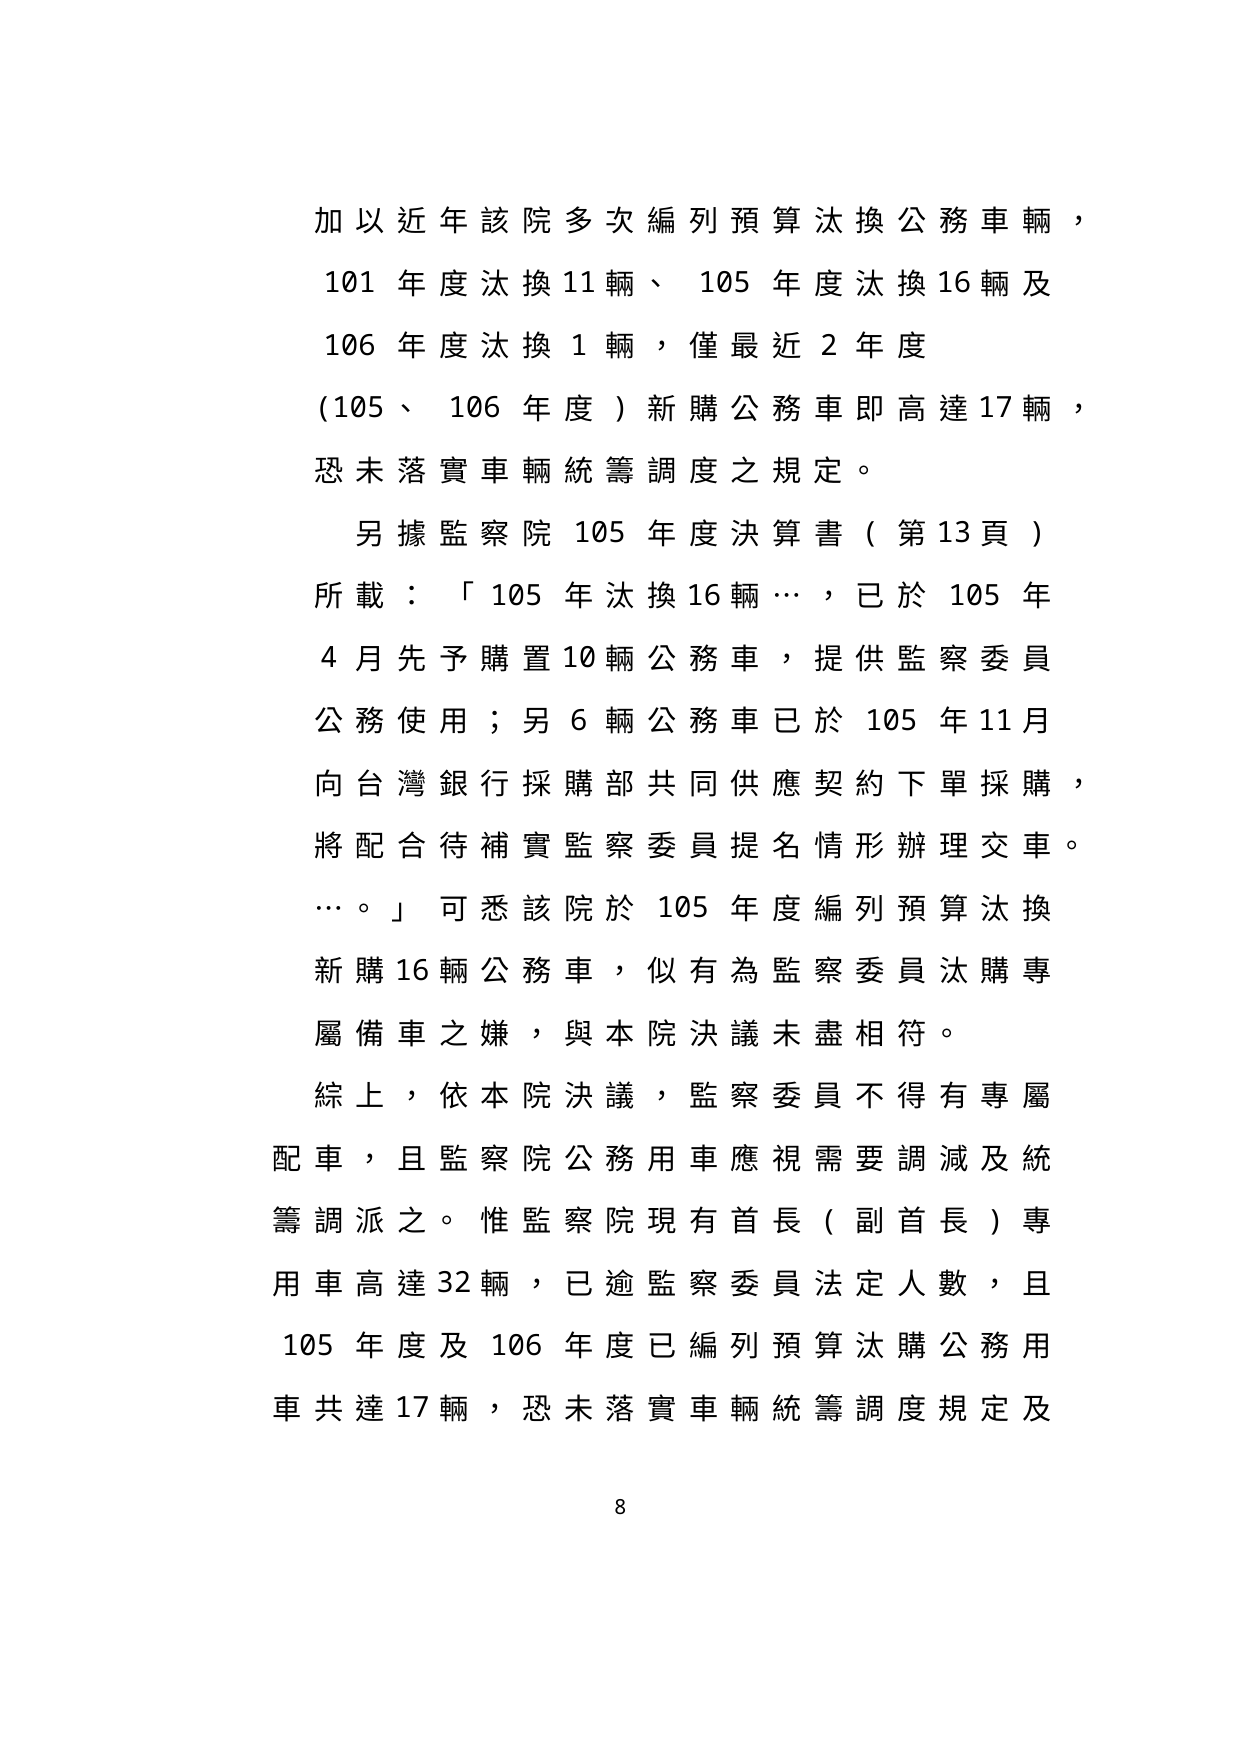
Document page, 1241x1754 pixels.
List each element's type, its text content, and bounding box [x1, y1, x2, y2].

text 依本院前開決議，監察委員不得有專屬配車，且監察院公務車輛應採統籌調度。然依監察院提供之資料，106年底該院公務車輛為37輛，扣除大客車3輛、小客貨兩用車2輛後，尚有首長(副首長)專用車輛32輛，已逾監察委員法定人數之29人，加以近年該院多次編列預算汰換公務車輛，101年度汰換11輛、105年度汰換16輛及106年度汰換1輛，僅最近2年度(105、106年度)新購公務車即高達17輛，恐未落實車輛統籌調度之規定。 [271, 177, 1058, 490]
text 另據監察院105年度決算書(第13頁)所載：「105年汰換16輛…，已於105年4月先予購置10輛公務車，提供監察委員公務使用；另6輛公務車已於105年11月向台灣銀行採購部共同供應契約下單採購，將配合待補實監察委員提名情形辦理交車。…。」可悉該院於105年度編列預算汰換新購16輛公務車，似有為監察委員汰購專屬備車之嫌，與本院決議未盡相符。 [271, 490, 1058, 1052]
text 綜上，依本院決議，監察委員不得有專屬配車，且監察院公務用車應視需要調減及統籌調派之。惟監察院現有首長(副首長)專用車高達32輛，已逾監察委員法定人數，且105年度及106年度已編列預算汰購公務用車共達17輛，恐未落實車輛統籌調度規定及 [242, 1052, 1058, 1427]
